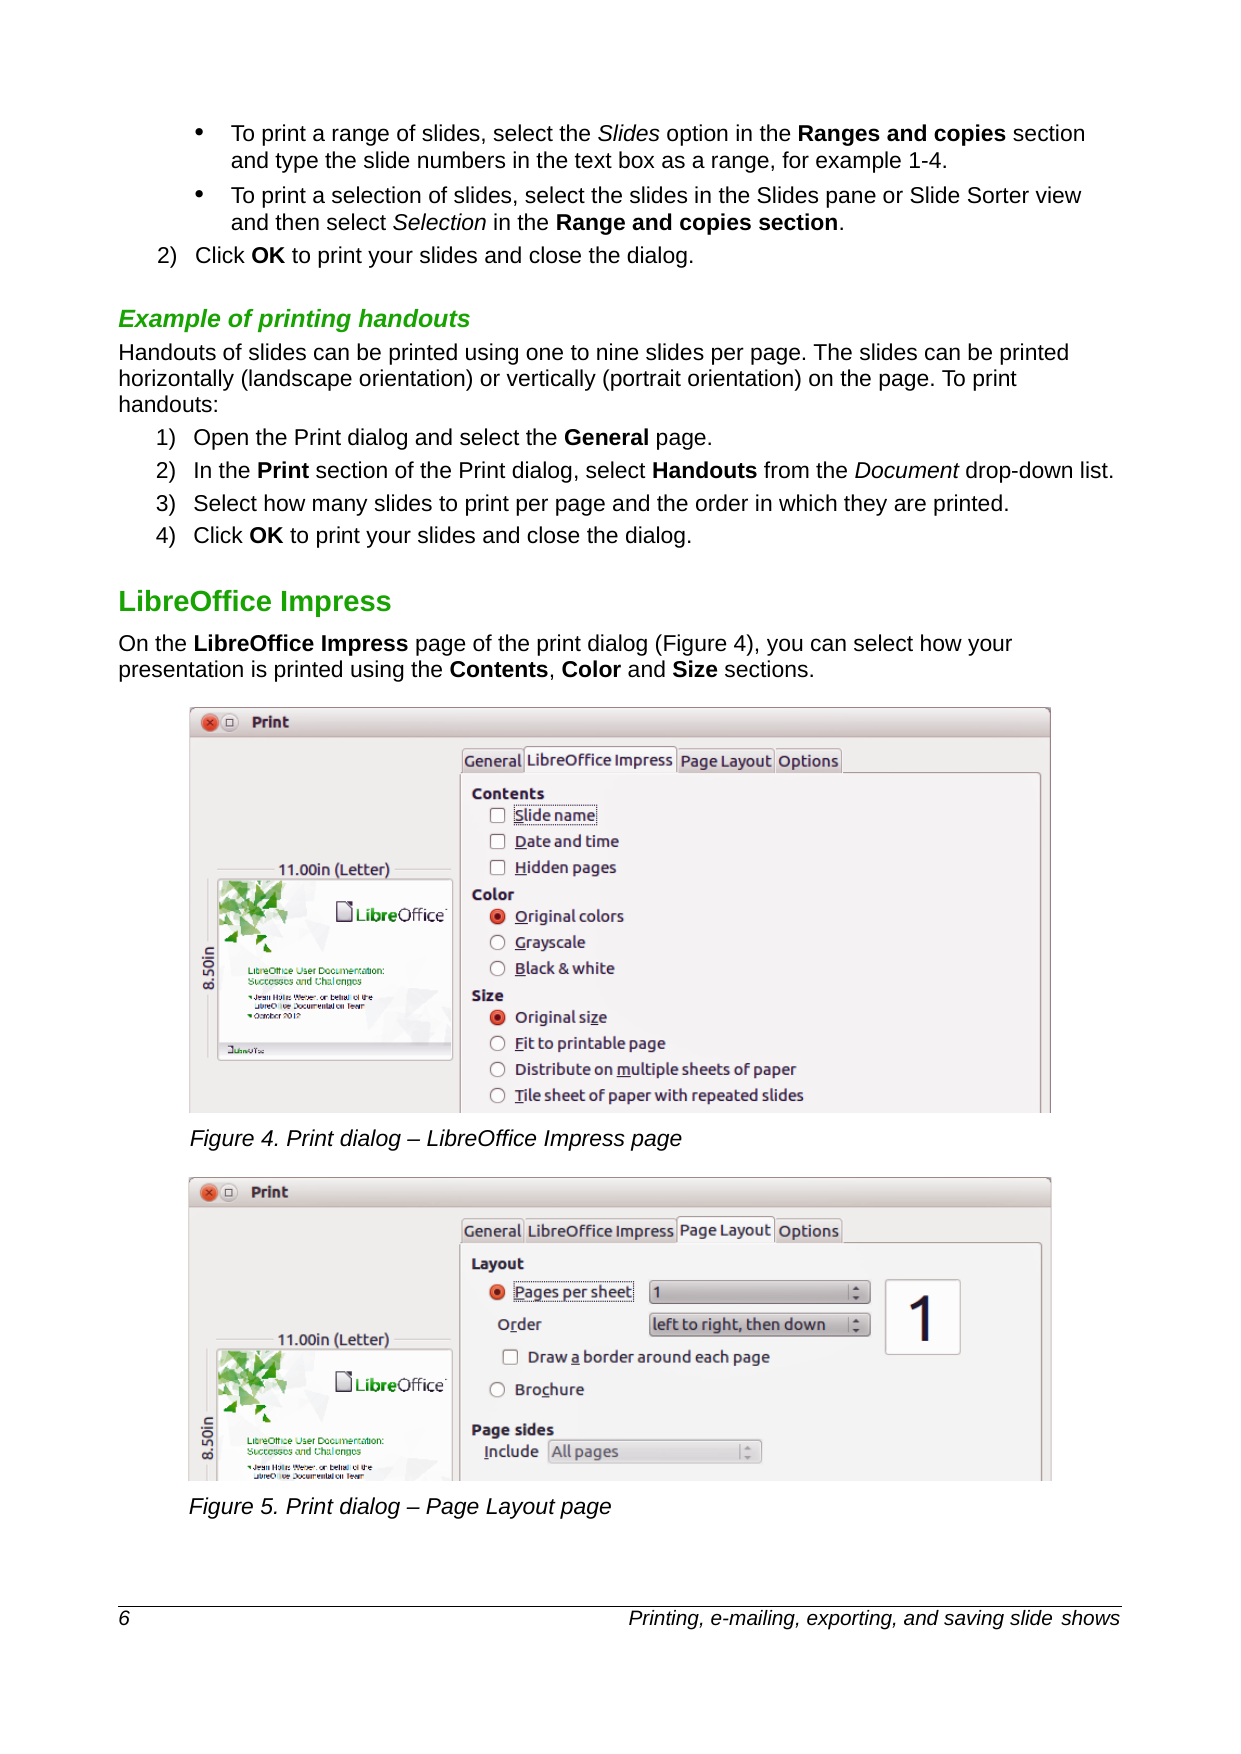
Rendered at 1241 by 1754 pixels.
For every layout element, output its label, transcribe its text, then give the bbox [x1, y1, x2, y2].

picture [188, 1177, 1052, 1481]
picture [189, 707, 1051, 1113]
list Click OK to print your slides and close the dialog. [156, 522, 1122, 548]
text On the LibreOffice Impress page of the print dialog (Figure 4), you can select how your presentation is printed using the Contents, Color and Size sections. [118, 630, 1122, 683]
list Open the Print dialog and select the General page. [156, 424, 1122, 451]
text Figure 4. Print dialog – LibreOffice Impress page [189, 1125, 1051, 1151]
list To print a selection of slides, select the slides in the Slides pane or Slide Sorter view and then select Selection in the Range and copies section. [192, 180, 1122, 235]
subtitle LibreOffice Impress [118, 584, 1122, 617]
text Figure 5. Print dialog – Page Layout page [189, 1493, 1051, 1519]
list Click OK to print your slides and close the dialog. [177, 242, 1122, 268]
list In the Print section of the Print dialog, select Handouts from the Document drop-down list. [156, 457, 1122, 483]
subtitle Example of printing handouts [118, 303, 1122, 332]
list Select how many slides to print per page and the order in which they are printed. [156, 489, 1122, 516]
list To print a range of slides, select the Slides option in the Ranges and copies section and type the slide numbers in the text box as a range, for example 1-4. [192, 118, 1122, 174]
list Handouts of slides can be printed using one to nine slides per page. The slides can be printed horizontally (landscape orientation) or vertically (portrait orientation) on the page. To print handouts: [118, 339, 1122, 418]
